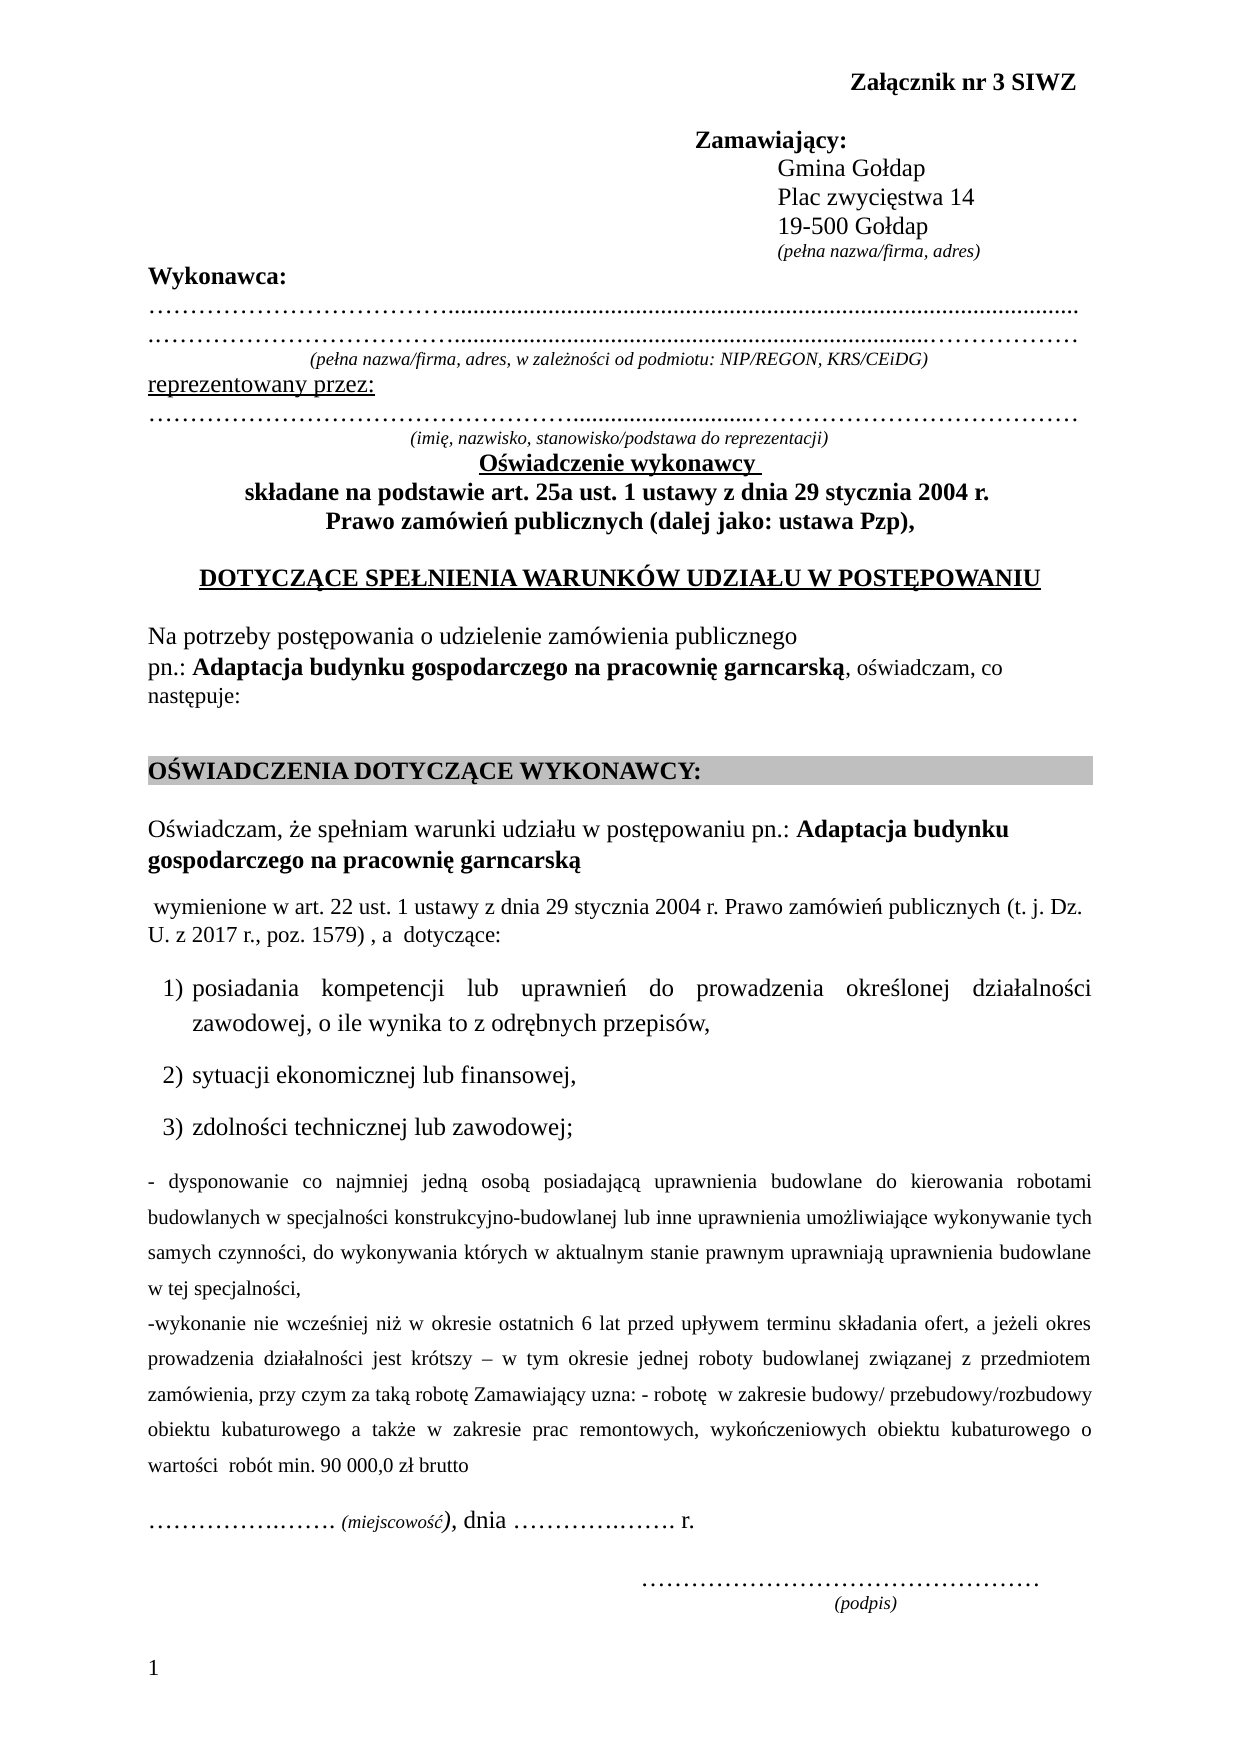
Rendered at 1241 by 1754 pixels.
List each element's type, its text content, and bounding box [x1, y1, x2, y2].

text (imię, nazwisko, stanowisko/podstawa do reprezentacji) [148, 427, 1093, 448]
list zdolności technicznej lub zawodowej; [162, 1106, 1093, 1141]
text DOTYCZĄCE SPEŁNIENIA WARUNKÓW UDZIAŁU W POSTĘPOWANIU [148, 563, 1093, 592]
text Gmina Gołdap [777, 153, 1093, 182]
text Zamawiający: [694, 125, 1093, 153]
text 19-500 Gołdap [777, 211, 1093, 240]
text Wykonawca: [148, 261, 1093, 290]
text Załącznik nr 3 SIWZ [148, 67, 1093, 96]
text składane na podstawie art. 25a ust. 1 ustawy z dnia 29 stycznia 2004 r. [148, 477, 1093, 506]
text .………………………………............................................................................……………… [148, 319, 1093, 348]
text Plac zwycięstwa 14 [777, 182, 1093, 211]
text ………………………………..................................................................................................... [148, 290, 1093, 319]
text (pełna nazwa/firma, adres) [777, 240, 1093, 261]
text Na potrzeby postępowania o udzielenie zamówienia publicznego pn.: Adaptacja budynku gospodarczego na pracownię garncarską, oświadczam, co następuje: [148, 621, 1093, 709]
text (pełna nazwa/firma, adres, w zależności od podmiotu: NIP/REGON, KRS/CEiDG) [148, 348, 1093, 369]
text (podpis) [148, 1592, 1093, 1613]
text Oświadczam, że spełniam warunki udziału w postępowaniu pn.: Adaptacja budynku gospodarczego na pracownię garncarską [148, 814, 1093, 874]
text …………….……. (miejscowość), dnia ………….……. r. [148, 1505, 1093, 1534]
text -wykonanie nie wcześniej niż w okresie ostatnich 6 lat przed upływem terminu składania ofert, a jeżeli okres prowadzenia działalności jest krótszy – w tym okresie jednej roboty budowlanej związanej z przedmiotem zamówienia, przy czym za taką robotę Zamawiający uzna: - robotę w zakresie budowy/ przebudowy/rozbudowy obiektu kubaturowego a także w zakresie prac remontowych, wykończeniowych obiektu kubaturowego o wartości robót min. 90 000,0 zł brutto [148, 1299, 1093, 1477]
text - dysponowanie co najmniej jedną osobą posiadającą uprawnienia budowlane do kierowania robotami budowlanych w specjalności konstrukcyjno-budowlanej lub inne uprawnienia umożliwiające wykonywanie tych samych czynności, do wykonywania których w aktualnym stanie prawnym uprawniają uprawnienia budowlane w tej specjalności, [148, 1158, 1093, 1299]
text wymienione w art. 22 ust. 1 ustawy z dnia 29 stycznia 2004 r. Prawo zamówień publicznych (t. j. Dz. U. z 2017 r., poz. 1579) , a dotyczące: [148, 893, 1093, 947]
text Prawo zamówień publicznych (dalej jako: ustawa Pzp), [148, 506, 1093, 534]
text OŚWIADCZENIA DOTYCZĄCE WYKONAWCY: [148, 756, 1093, 785]
list sytuacji ekonomicznej lub finansowej, [162, 1054, 1093, 1089]
text …………………………………………….............................………………………………… [148, 398, 1093, 427]
text reprezentowany przez: [148, 369, 1093, 398]
text Oświadczenie wykonawcy [148, 448, 1093, 477]
text ………………………………………… [148, 1563, 1093, 1592]
list posiadania kompetencji lub uprawnień do prowadzenia określonej działalności zawodowej, o ile wynika to z odrębnych przepisów, [162, 966, 1093, 1037]
